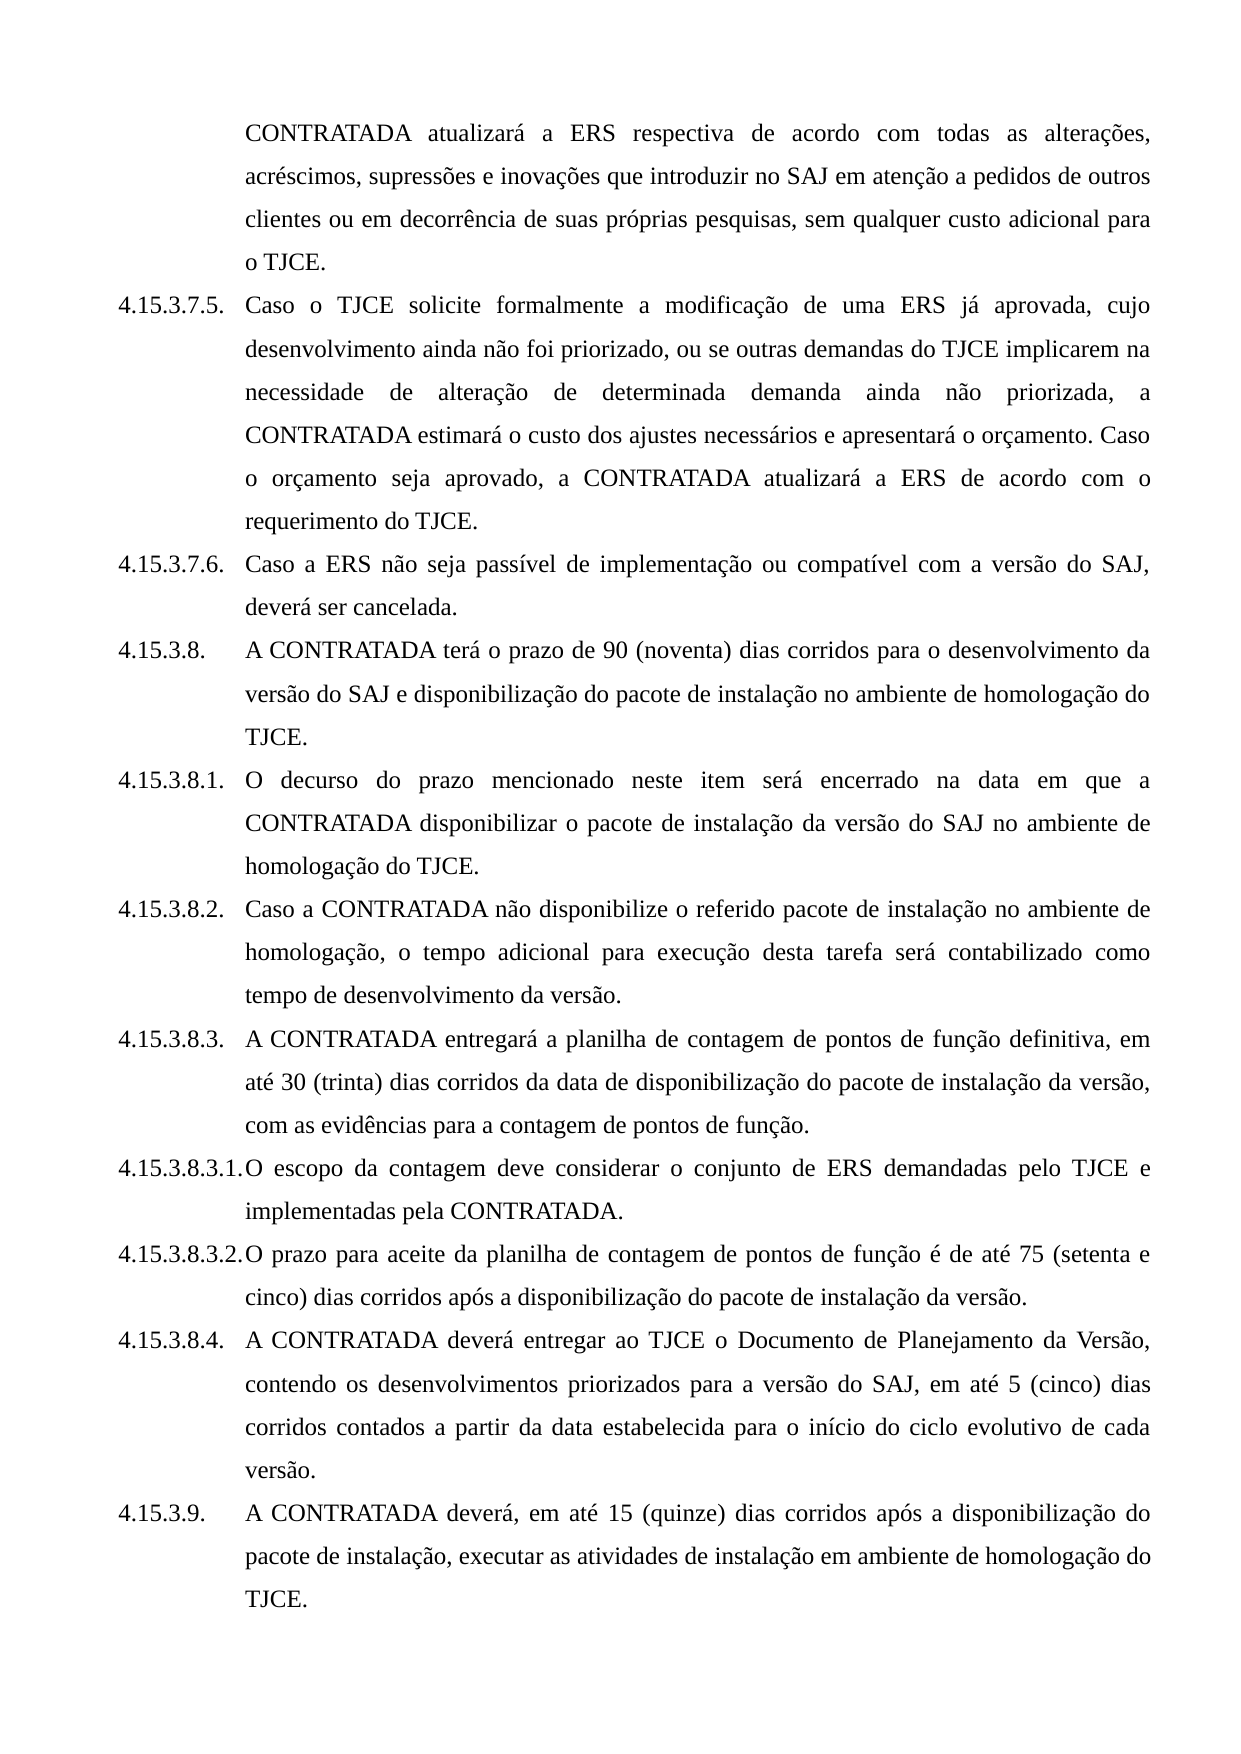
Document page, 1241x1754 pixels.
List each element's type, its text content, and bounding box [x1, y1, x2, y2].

list Caso a CONTRATADA não disponibilize o referido pacote de instalação no ambiente de homologação, o tempo adicional para execução desta tarefa será contabilizado como tempo de desenvolvimento da versão. [118, 894, 1152, 1009]
list A CONTRATADA deverá, em até 15 (quinze) dias corridos após a disponibilização do pacote de instalação, executar as atividades de instalação em ambiente de homologação do TJCE. [118, 1498, 1152, 1613]
list A CONTRATADA entregará a planilha de contagem de pontos de função definitiva, em até 30 (trinta) dias corridos da data de disponibilização do pacote de instalação da versão, com as evidências para a contagem de pontos de função. [118, 1024, 1152, 1139]
list O prazo para aceite da planilha de contagem de pontos de função é de até 75 (setenta e cinco) dias corridos após a disponibilização do pacote de instalação da versão. [118, 1239, 1152, 1311]
list A CONTRATADA terá o prazo de 90 (noventa) dias corridos para o desenvolvimento da versão do SAJ e disponibilização do pacote de instalação no ambiente de homologação do TJCE. [118, 636, 1152, 751]
list A CONTRATADA deverá entregar ao TJCE o Documento de Planejamento da Versão, contendo os desenvolvimentos priorizados para a versão do SAJ, em até 5 (cinco) dias corridos contados a partir da data estabelecida para o início do ciclo evolutivo de cada versão. [118, 1326, 1152, 1484]
list Quando o TJCE priorizar o desenvolvimento de uma demanda que integra seu backlog, a CONTRATADA atualizará a ERS respectiva de acordo com todas as alterações, acréscimos, supressões e inovações que introduzir no SAJ em atenção a pedidos de outros clientes ou em decorrência de suas próprias pesquisas, sem qualquer custo adicional para o TJCE. [118, 118, 1152, 276]
list O escopo da contagem deve considerar o conjunto de ERS demandadas pelo TJCE e implementadas pela CONTRATADA. [118, 1153, 1152, 1225]
list Caso a ERS não seja passível de implementação ou compatível com a versão do SAJ, deverá ser cancelada. [118, 549, 1152, 621]
list Caso o TJCE solicite formalmente a modificação de uma ERS já aprovada, cujo desenvolvimento ainda não foi priorizado, ou se outras demandas do TJCE implicarem na necessidade de alteração de determinada demanda ainda não priorizada, a CONTRATADA estimará o custo dos ajustes necessários e apresentará o orçamento. Caso o orçamento seja aprovado, a CONTRATADA atualizará a ERS de acordo com o requerimento do TJCE. [118, 291, 1152, 535]
list O decurso do prazo mencionado neste item será encerrado na data em que a CONTRATADA disponibilizar o pacote de instalação da versão do SAJ no ambiente de homologação do TJCE. [118, 765, 1152, 880]
